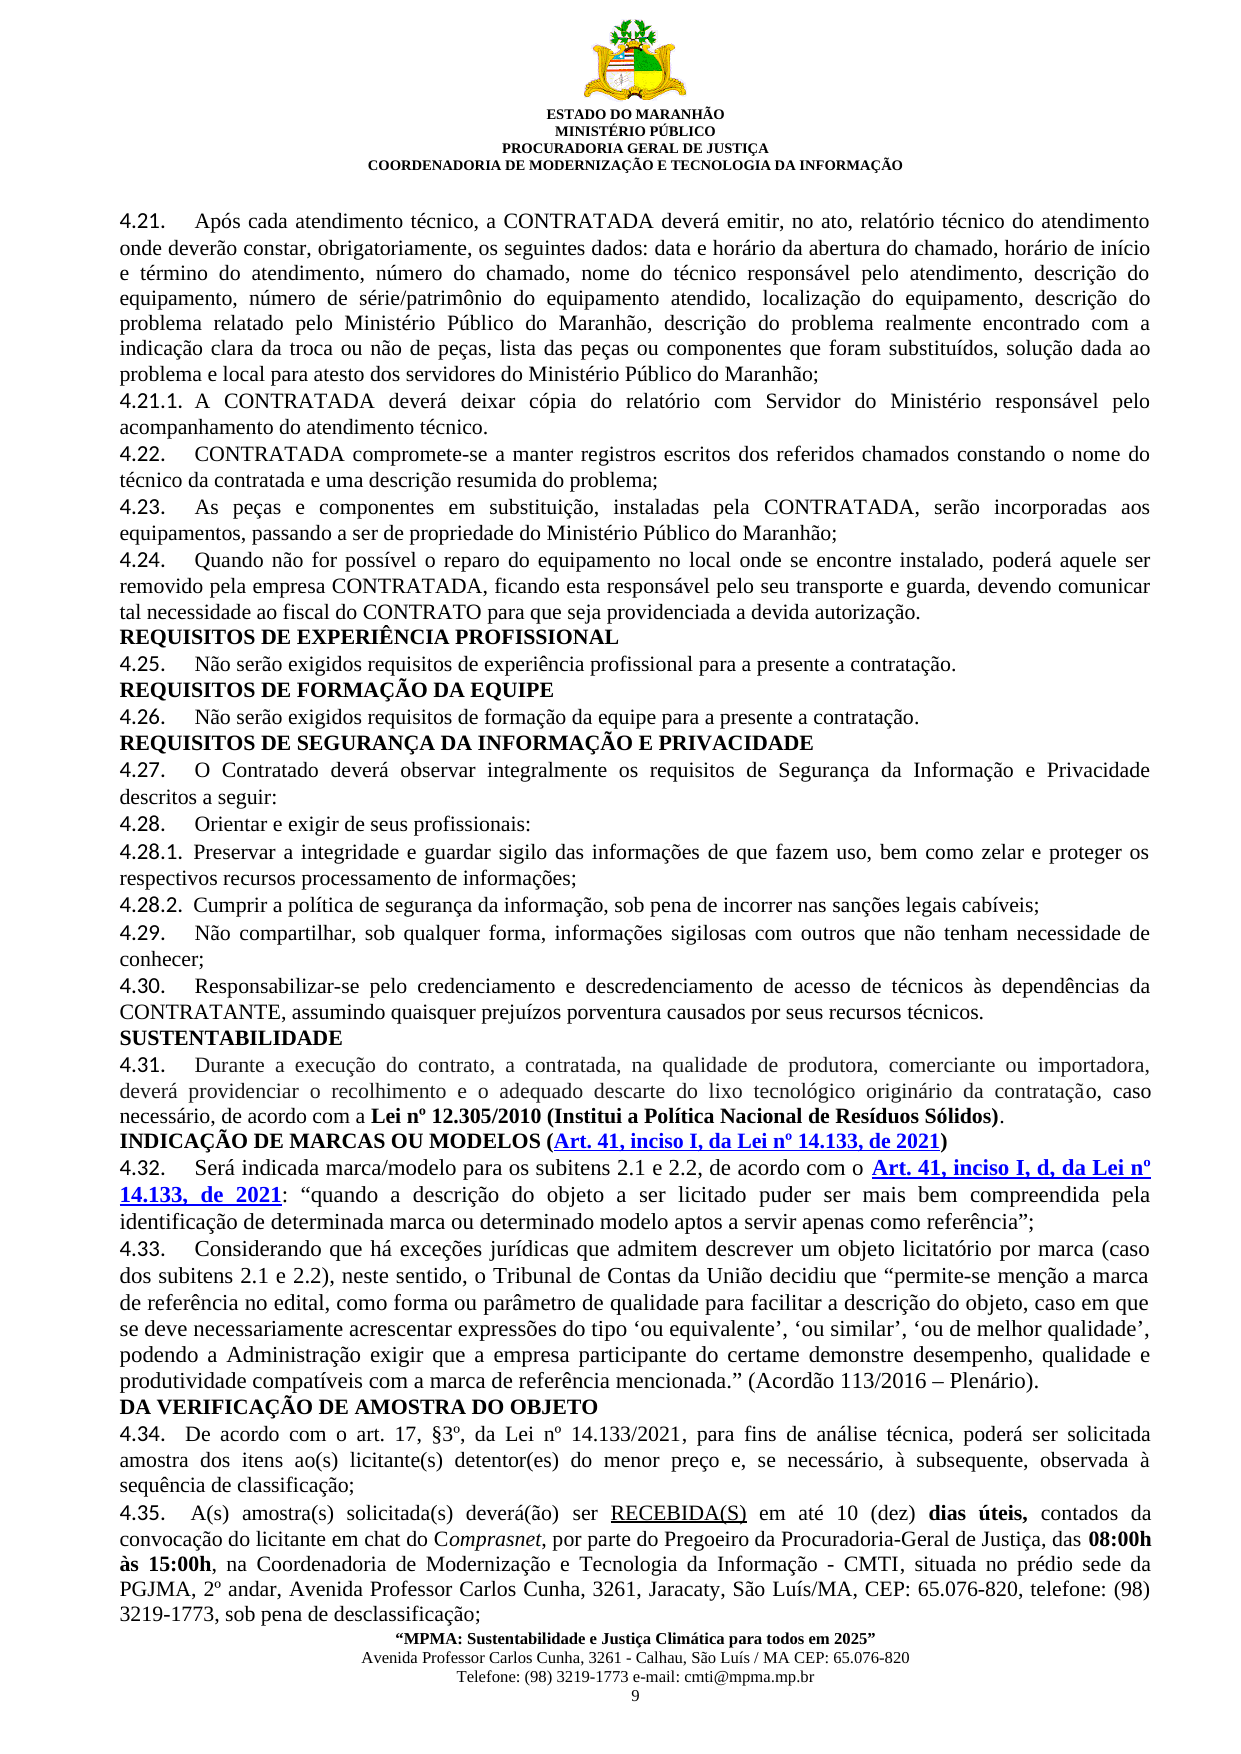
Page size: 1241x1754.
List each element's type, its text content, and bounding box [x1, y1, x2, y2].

list Será indicada marca/modelo para os subitens 2.1 e 2.2, de acordo com o Art. 41, inciso I, d, da Lei nº 14.133, de 2021: “quando a descrição do objeto a ser licitado puder ser mais bem compreendida pela identificação de determinada marca ou determinado modelo aptos a servir apenas como referência”; [119, 1153, 1152, 1234]
list Responsabilizar-se pelo credenciamento e descredenciamento de acesso de técnicos às dependências da CONTRATANTE, assumindo quaisquer prejuízos porventura causados por seus recursos técnicos. [119, 971, 1152, 1024]
list De acordo com o art. 17, §3º, da Lei nº 14.133/2021, para fins de análise técnica, poderá ser solicitada amostra dos itens ao(s) licitante(s) detentor(es) do menor preço e, se necessário, à subsequente, observada à sequência de classificação; [119, 1419, 1152, 1498]
list Não serão exigidos requisitos de formação da equipe para a presente a contratação. [119, 702, 1152, 730]
list Cumprir a política de segurança da informação, sob pena de incorrer nas sanções legais cabíveis; [119, 890, 1152, 918]
text DA VERIFICAÇÃO DE AMOSTRA DO OBJETO [119, 1394, 1152, 1419]
list O Contratado deverá observar integralmente os requisitos de Segurança da Informação e Privacidade descritos a seguir: [119, 756, 1152, 809]
list Considerando que há exceções jurídicas que admitem descrever um objeto licitatório por marca (caso dos subitens 2.1 e 2.2), neste sentido, o Tribunal de Contas da União decidiu que “permite-se menção a marca de referência no edital, como forma ou parâmetro de qualidade para facilitar a descrição do objeto, caso em que se deve necessariamente acrescentar expressões do tipo ‘ou equivalente’, ‘ou similar’, ‘ou de melhor qualidade’, podendo a Administração exigir que a empresa participante do certame demonstre desempenho, qualidade e produtividade compatíveis com a marca de referência mencionada.” (Acordão 113/2016 – Plenário). [119, 1234, 1152, 1394]
text REQUISITOS DE SEGURANÇA DA INFORMAÇÃO E PRIVACIDADE [119, 730, 1152, 756]
list Após cada atendimento técnico, a CONTRATADA deverá emitir, no ato, relatório técnico do atendimento onde deverão constar, obrigatoriamente, os seguintes dados: data e horário da abertura do chamado, horário de início e término do atendimento, número do chamado, nome do técnico responsável pelo atendimento, descrição do equipamento, número de série/patrimônio do equipamento atendido, localização do equipamento, descrição do problema relatado pelo Ministério Público do Maranhão, descrição do problema realmente encontrado com a indicação clara da troca ou não de peças, lista das peças ou componentes que foram substituídos, solução dada ao problema e local para atesto dos servidores do Ministério Público do Maranhão; [119, 207, 1152, 386]
text REQUISITOS DE FORMAÇÃO DA EQUIPE [119, 677, 1152, 702]
list Durante a execução do contrato, a contratada, na qualidade de produtora, comerciante ou importadora, deverá providenciar o recolhimento e o adequado descarte do lixo tecnológico originário da contratação, caso necessário, de acordo com a Lei nº 12.305/2010 (Institui a Política Nacional de Resíduos Sólidos). [119, 1050, 1152, 1128]
list Não compartilhar, sob qualquer forma, informações sigilosas com outros que não tenham necessidade de conhecer; [119, 918, 1152, 971]
list As peças e componentes em substituição, instaladas pela CONTRATADA, serão incorporadas aos equipamentos, passando a ser de propriedade do Ministério Público do Maranhão; [119, 492, 1152, 546]
text REQUISITOS DE EXPERIÊNCIA PROFISSIONAL [119, 624, 1152, 649]
list CONTRATADA compromete-se a manter registros escritos dos referidos chamados constando o nome do técnico da contratada e uma descrição resumida do problema; [119, 439, 1152, 492]
list A CONTRATADA deverá deixar cópia do relatório com Servidor do Ministério responsável pelo acompanhamento do atendimento técnico. [119, 386, 1152, 439]
list Quando não for possível o reparo do equipamento no local onde se encontre instalado, poderá aquele ser removido pela empresa CONTRATADA, ficando esta responsável pelo seu transporte e guarda, devendo comunicar tal necessidade ao fiscal do CONTRATO para que seja providenciada a devida autorização. [119, 546, 1152, 624]
list Preservar a integridade e guardar sigilo das informações de que fazem uso, bem como zelar e proteger os respectivos recursos processamento de informações; [119, 837, 1152, 890]
text INDICAÇÃO DE MARCAS OU MODELOS (Art. 41, inciso I, da Lei nº 14.133, de 2021) [119, 1128, 1152, 1153]
list Não serão exigidos requisitos de experiência profissional para a presente a contratação. [119, 649, 1152, 677]
text SUSTENTABILIDADE [119, 1024, 1152, 1050]
list Orientar e exigir de seus profissionais: [119, 809, 1152, 837]
list A(s) amostra(s) solicitada(s) deverá(ão) ser RECEBIDA(S) em até 10 (dez) dias úteis, contados da convocação do licitante em chat do Comprasnet, por parte do Pregoeiro da Procuradoria-Geral de Justiça, das 08:00h às 15:00h, na Coordenadoria de Modernização e Tecnologia da Informação - CMTI, situada no prédio sede da PGJMA, 2º andar, Avenida Professor Carlos Cunha, 3261, Jaracaty, São Luís/MA, CEP: 65.076-820, telefone: (98) 3219-1773, sob pena de desclassificação; [119, 1498, 1152, 1626]
